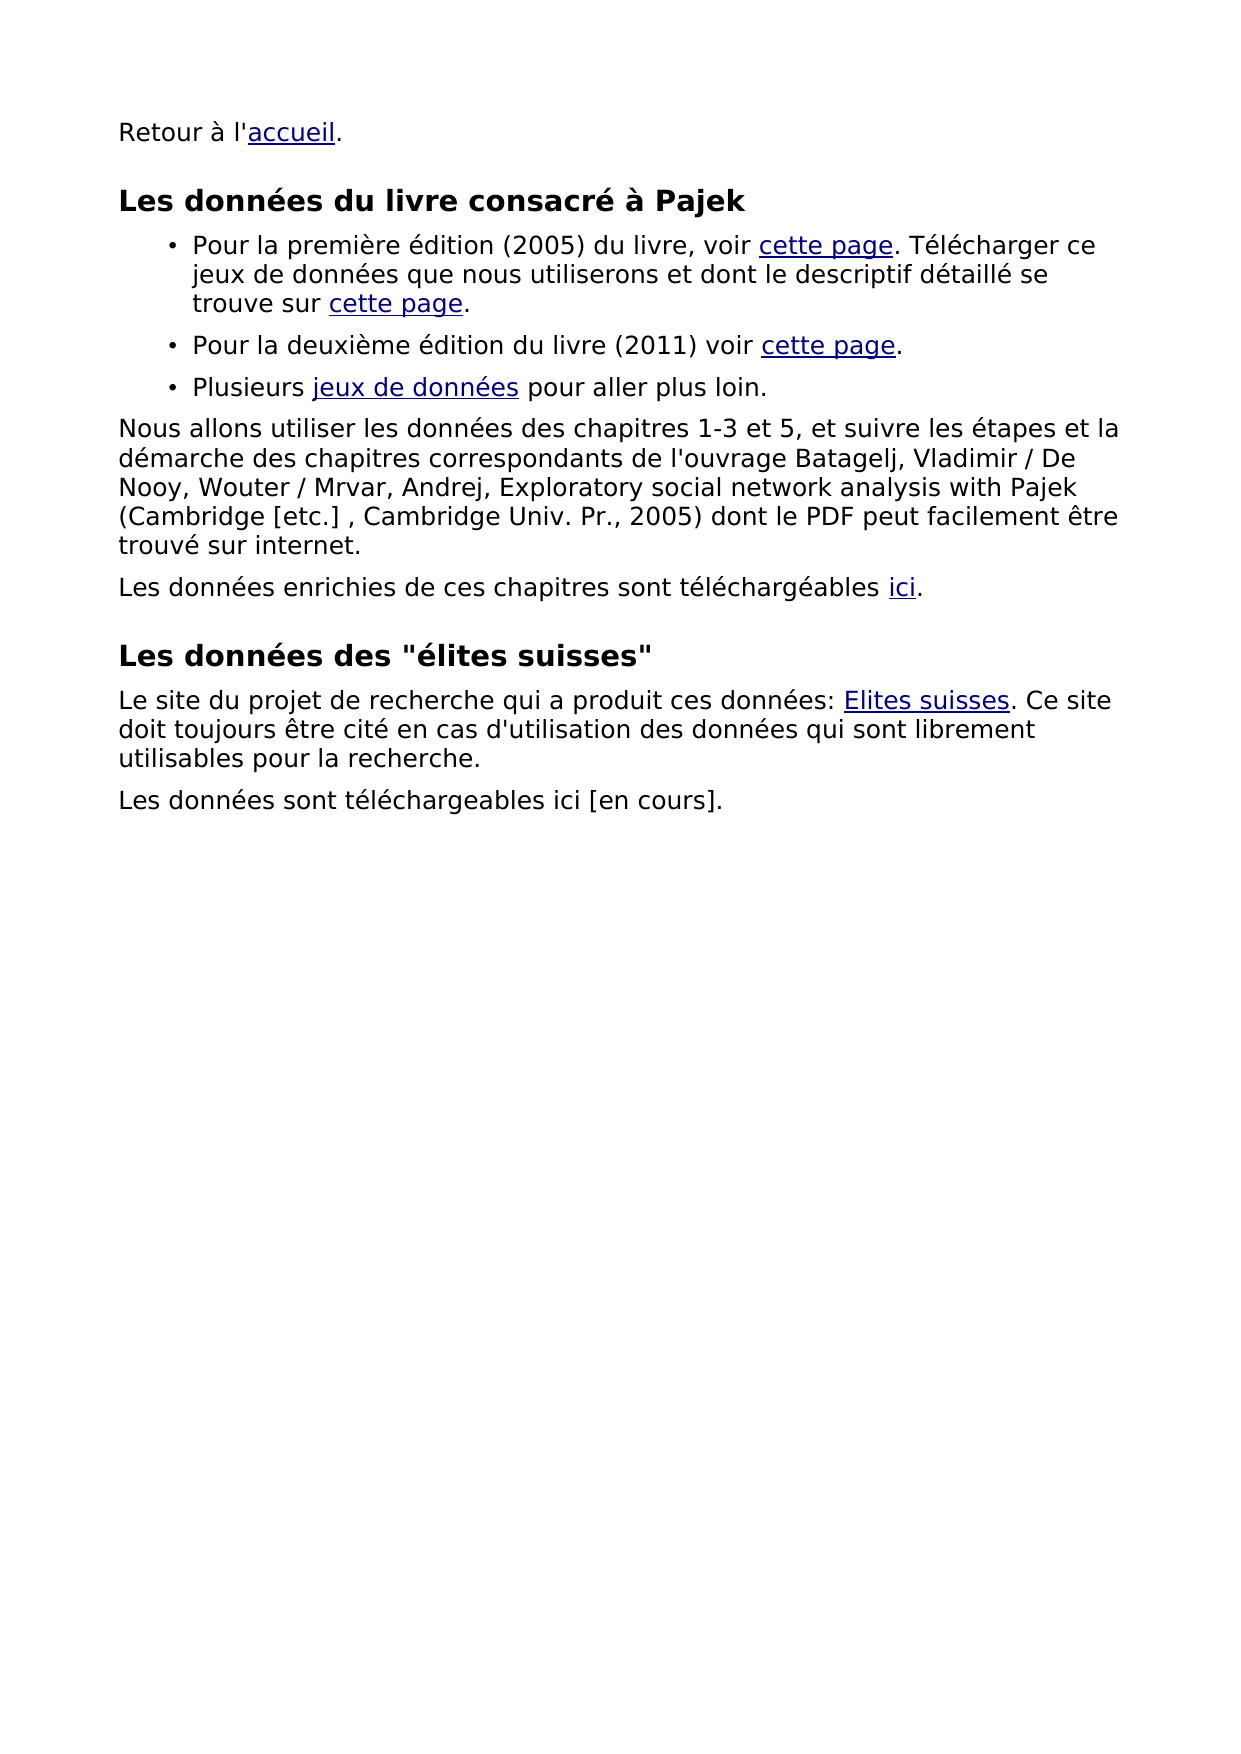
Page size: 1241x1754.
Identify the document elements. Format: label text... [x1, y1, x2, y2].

list Pour la première édition (2005) du livre, voir cette page. Télécharger ce jeux de données que nous utiliserons et dont le descriptif détaillé se trouve sur cette page. [177, 231, 1122, 319]
list Plusieurs jeux de données pour aller plus loin. [177, 373, 1122, 402]
subtitle Les données des "élites suisses" [118, 639, 1122, 673]
text Nous allons utiliser les données des chapitres 1-3 et 5, et suivre les étapes et la démarche des chapitres correspondants de l'ouvrage Batagelj, Vladimir / De Nooy, Wouter / Mrvar, Andrej, Exploratory social network analysis with Pajek (Cambridge [etc.] , Cambridge Univ. Pr., 2005) dont le PDF peut facilement être trouvé sur internet. [118, 414, 1122, 560]
text Retour à l'accueil. [118, 118, 1122, 147]
list Pour la deuxième édition du livre (2011) voir cette page. [177, 331, 1122, 360]
text Le site du projet de recherche qui a produit ces données: Elites suisses. Ce site doit toujours être cité en cas d'utilisation des données qui sont librement utilisables pour la recherche. [118, 686, 1122, 773]
text Les données enrichies de ces chapitres sont téléchargéables ici. [118, 573, 1122, 602]
subtitle Les données du livre consacré à Pajek [118, 185, 1122, 219]
text Les données sont téléchargeables ici [en cours]. [118, 786, 1122, 815]
